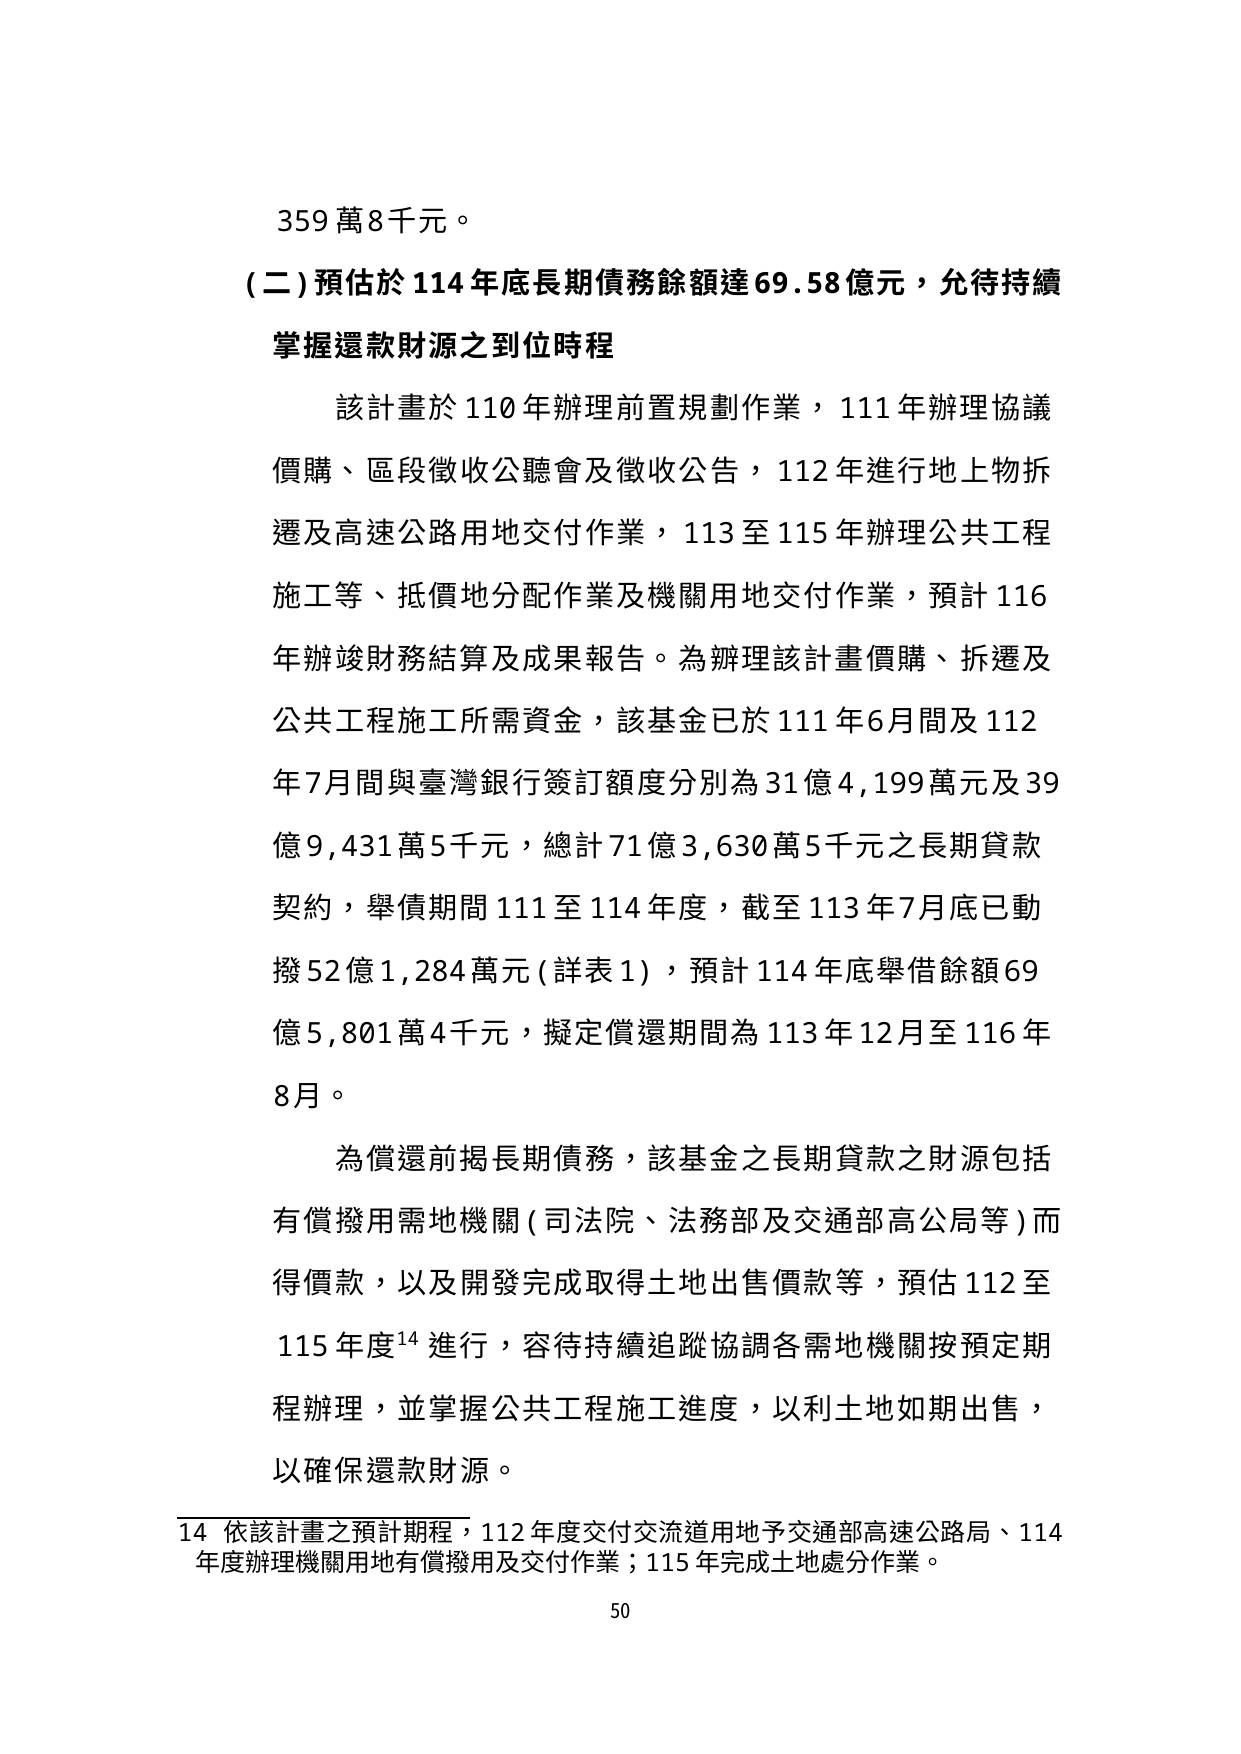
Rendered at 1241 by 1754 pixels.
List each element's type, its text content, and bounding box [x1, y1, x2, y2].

text 該計畫於110年辦理前置規劃作業，111年辦理協議價購、區段徵收公聽會及徵收公告，112年進行地上物拆遷及高速公路用地交付作業，113至115年辦理公共工程施工等、抵價地分配作業及機關用地交付作業，預計116年辦竣財務結算及成果報告。為辧理該計畫價購、拆遷及公共工程施工所需資金，該基金已於111年6月間及112年7月間與臺灣銀行簽訂額度分別為31億4,199萬元及39億9,431萬5千元，總計71億3,630萬5千元之長期貸款契約，舉債期間111至114年度，截至113年7月底已動撥52億1,284萬元(詳表1)，預計114年底舉借餘額69億5,801萬4千元，擬定償還期間為113年12月至116年8月。 [266, 365, 1063, 1115]
text 為配合司法與矯正機關遷建(包含臺北看守所、臺北女子看守所、臺灣新北地方法院及臺灣新北地方檢察署)、紓解國道3號中和及金城交流道交通壅塞問題，以及因應土城地區都市發展等需求，內政部爰擬定「新北市土城司法園區區段徵收計畫」，就土城彈藥庫原址用地進行區段徵收整體規劃及開發，並經行政院於110年5月間核定。該計畫採2期開發方式進行，區分為第1期司法園區區段徵收案、第2期臺北看守所等司法機關用地原址為範圍之都市更新計畫，第1期「新北市土城司法園區區段徵收計畫」期程為110至116年，預計開發總成本預估為122億359萬8千元。 [266, 177, 1063, 240]
text 為償還前揭長期債務，該基金之長期貸款之財源包括有償撥用需地機關(司法院、法務部及交通部高公局等)而得價款，以及開發完成取得土地出售價款等，預估112至115年度進行，容待持續追蹤協調各需地機關按預定期程辦理，並掌握公共工程施工進度，以利土地如期出售，以確保還款財源。 [266, 1115, 1063, 1490]
text (二)預估於114年底長期債務餘額達69.58億元，允待持續掌握還款財源之到位時程 [236, 240, 1063, 365]
text 依該計畫之預計期程，112年度交付交流道用地予交通部高速公路局、114年度辦理機關用地有償撥用及交付作業；115年完成土地處分作業。 [177, 1518, 1063, 1577]
